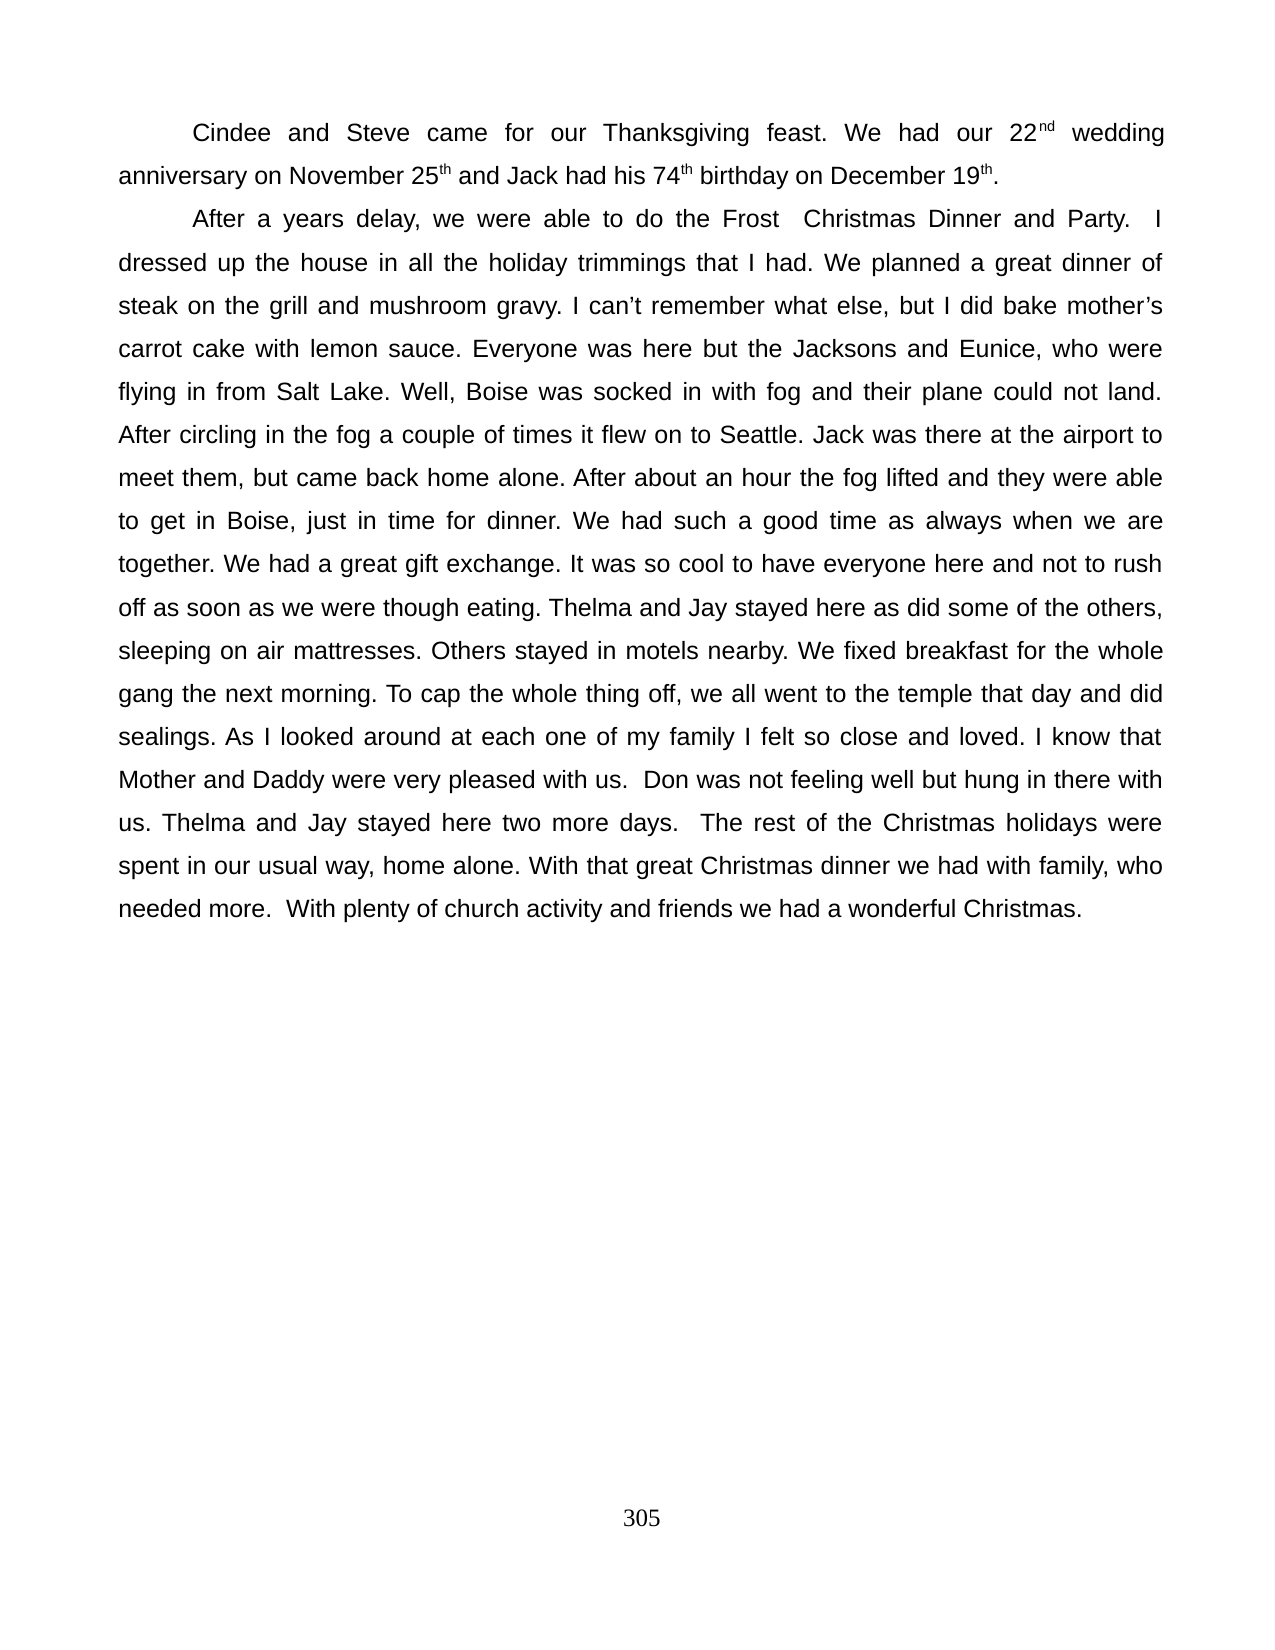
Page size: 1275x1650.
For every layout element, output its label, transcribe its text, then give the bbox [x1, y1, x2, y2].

text Cindee and Steve came for our Thanksgiving feast. We had our 22nd wedding anniversary on November 25th and Jack had his 74th birthday on December 19th. [118, 118, 1165, 190]
text After a years delay, we were able to do the Frost Christmas Dinner and Party. I dressed up the house in all the holiday trimmings that I had. We planned a great dinner of steak on the grill and mushroom gravy. I can’t remember what else, but I did bake mother’s carrot cake with lemon sauce. Everyone was here but the Jacksons and Eunice, who were flying in from Salt Lake. Well, Boise was socked in with fog and their plane could not land. After circling in the fog a couple of times it flew on to Seattle. Jack was there at the airport to meet them, but came back home alone. After about an hour the fog lifted and they were able to get in Boise, just in time for dinner. We had such a good time as always when we are together. We had a great gift exchange. It was so cool to have everyone here and not to rush off as soon as we were though eating. Thelma and Jay stayed here as did some of the others, sleeping on air mattresses. Others stayed in motels nearby. We fixed breakfast for the whole gang the next morning. To cap the whole thing off, we all went to the temple that day and did sealings. As I looked around at each one of my family I felt so close and loved. I know that Mother and Daddy were very pleased with us. Don was not feeling well but hung in there with us. Thelma and Jay stayed here two more days. The rest of the Christmas holidays were spent in our usual way, home alone. With that great Christmas dinner we had with family, who needed more. With plenty of church activity and friends we had a wonderful Christmas. [118, 204, 1165, 923]
